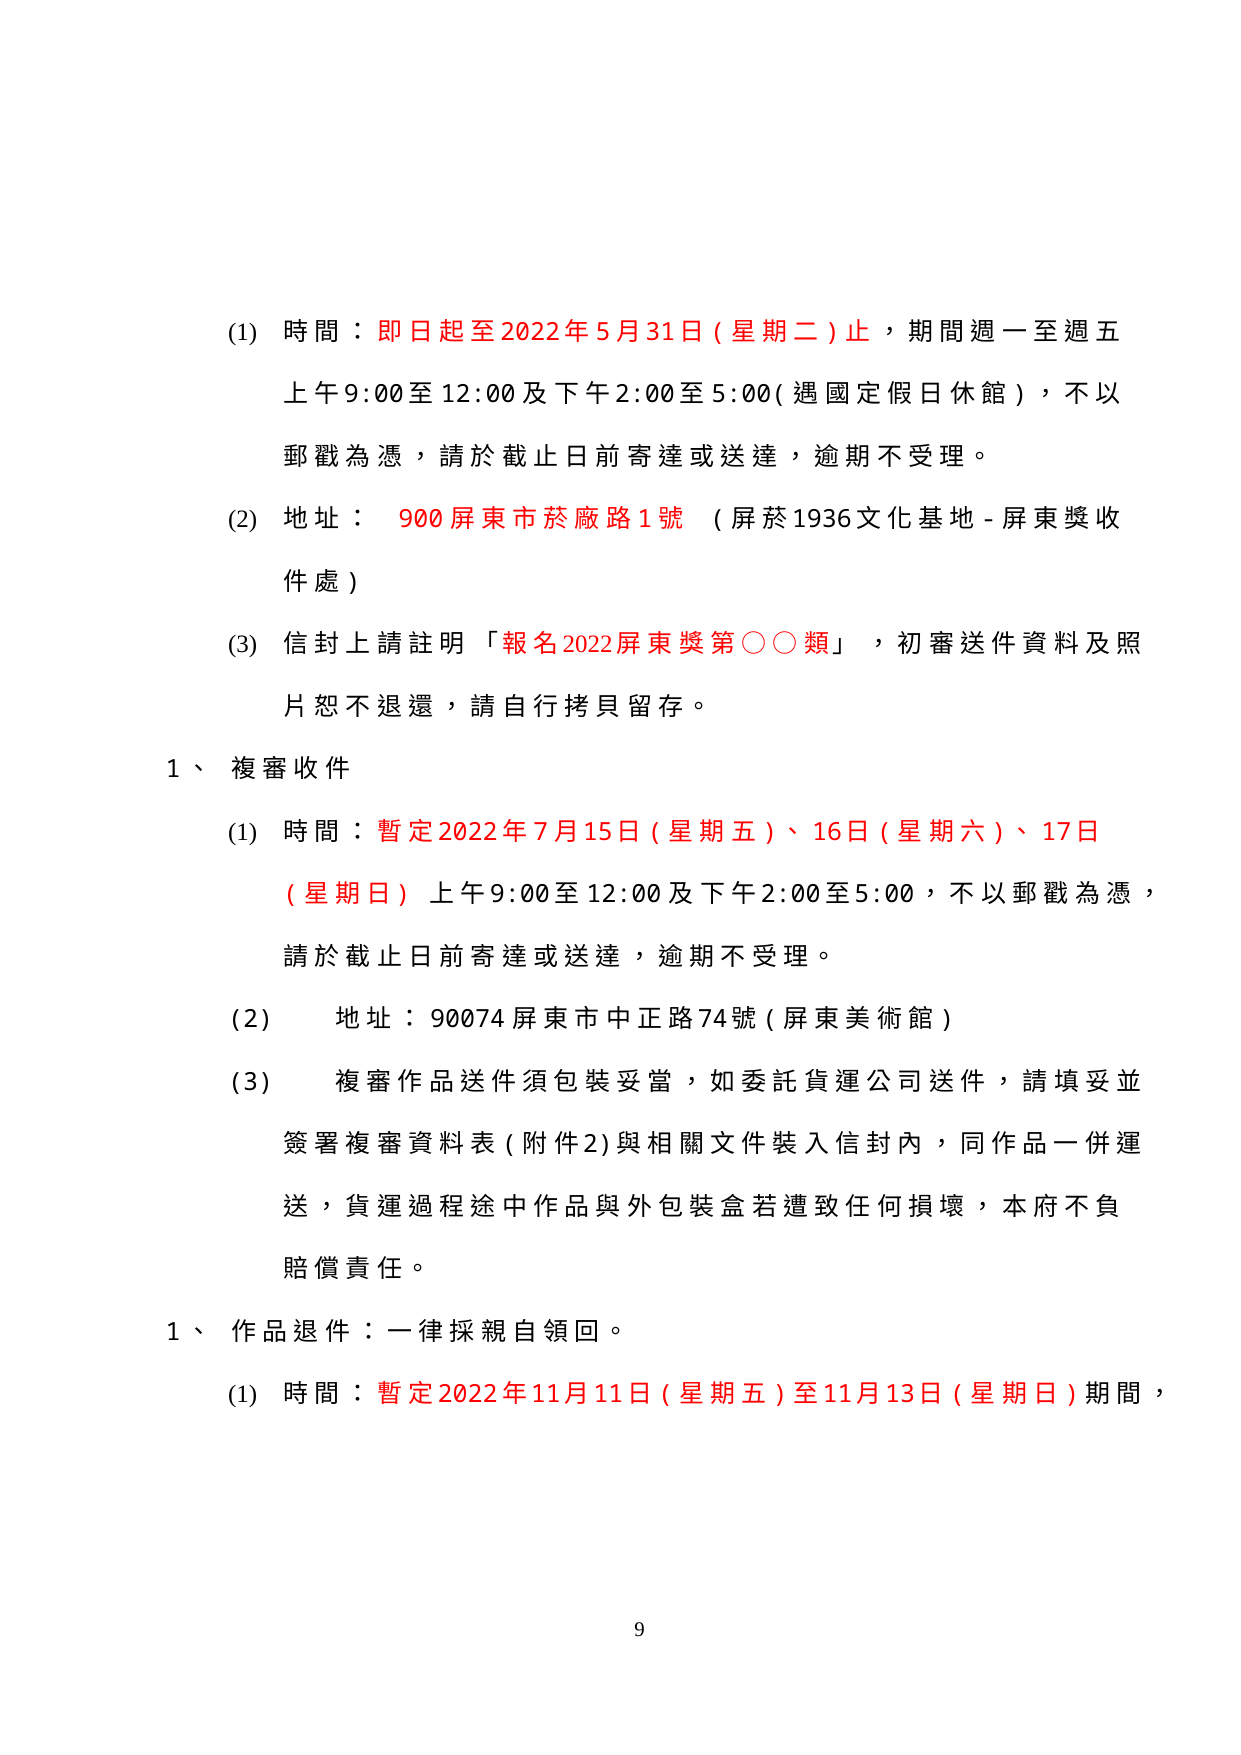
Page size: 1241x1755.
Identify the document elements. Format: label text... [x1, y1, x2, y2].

list 地址：90074屏東市中正路74號(屏東美術館) [223, 975, 1144, 1037]
list 複審收件 [164, 725, 1144, 787]
list 作品退件：一律採親自領回。 [164, 1287, 1144, 1350]
list 時間：暫定2022年7月15日(星期五)、16日(星期六)、17日(星期日) 上午9:00至12:00及下午2:00至5:00，不以郵戳為憑，請於截止日前寄達或送達，逾期不受理。 [223, 787, 1144, 975]
list 複審作品送件須包裝妥當，如委託貨運公司送件，請填妥並簽署複審資料表(附件2)與相關文件裝入信封內，同作品一併運送，貨運過程途中作品與外包裝盒若遭致任何損壞，本府不負賠償責任。 [223, 1037, 1144, 1287]
list 地址： 900屏東市菸廠路1號 (屏菸1936文化基地-屏東獎收件處) [223, 475, 1144, 600]
list 時間：暫定2022年11月11日(星期五)至11月13日(星期日)期間，上午9:00至12:00及下午2:00至5:00辦理作品退件事宜，逾期未辦理退件者，本府不負保管之責，並對作品有處置之權，參賽者不得有異議。 [223, 1350, 1144, 1412]
list 信封上請註明「報名2022屏東獎第○○類」，初審送件資料及照片恕不退還，請自行拷貝留存。 [223, 600, 1144, 725]
list 時間：即日起至2022年5月31日(星期二)止，期間週一至週五上午9:00至12:00及下午2:00至5:00(遇國定假日休館)，不以郵戳為憑，請於截止日前寄達或送達，逾期不受理。 [223, 287, 1144, 475]
